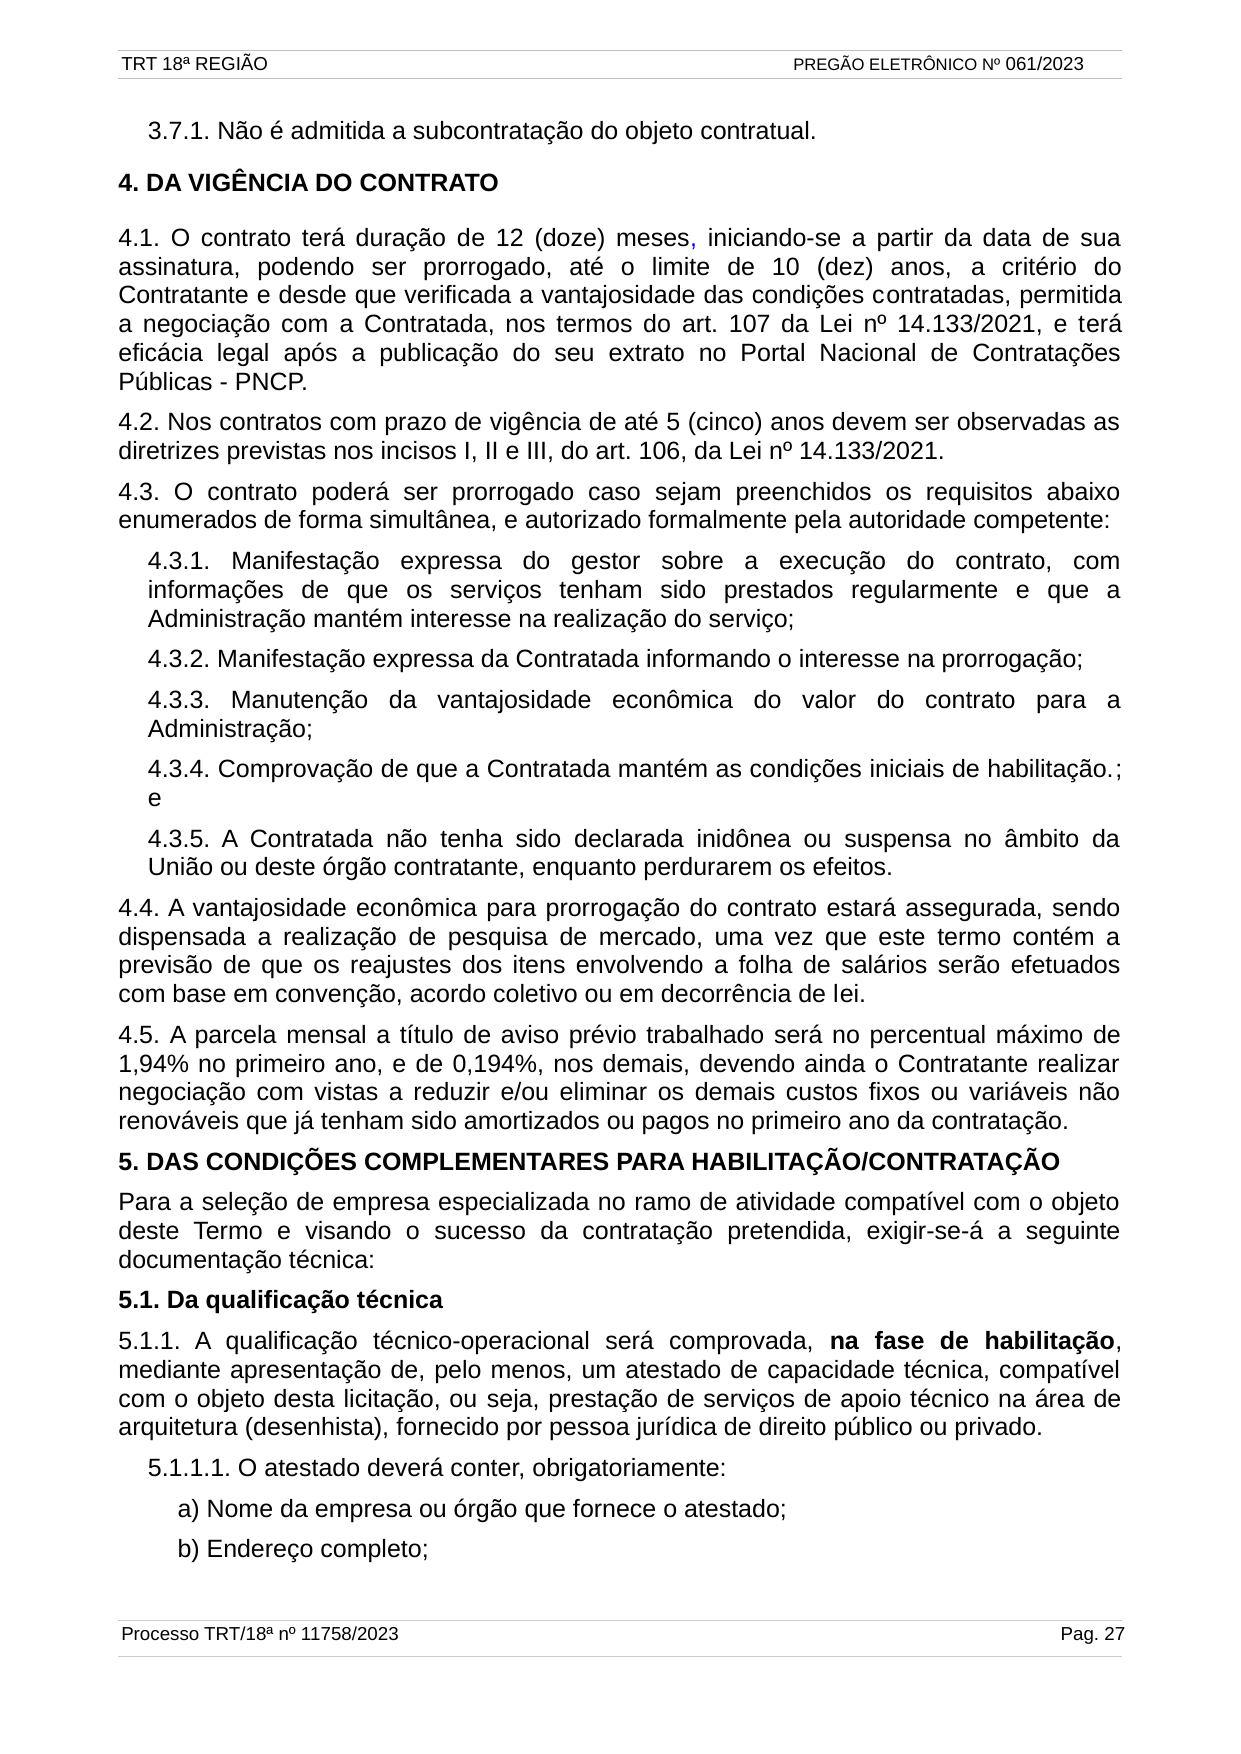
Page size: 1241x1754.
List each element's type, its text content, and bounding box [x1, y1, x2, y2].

text 5.1. Da qualificação técnica [118, 1285, 1122, 1314]
text 4.3.1. Manifestação expressa do gestor sobre a execução do contrato, com informações de que os serviços tenham sido prestados regularmente e que a Administração mantém interesse na realização do serviço; [148, 546, 1122, 632]
text 4.4. A vantajosidade econômica para prorrogação do contrato estará assegurada, sendo dispensada a realização de pesquisa de mercado, uma vez que este termo contém a previsão de que os reajustes dos itens envolvendo a folha de salários serão efetuados com base em convenção, acordo coletivo ou em decorrência de lei. [118, 893, 1122, 1008]
text 4.3.4. Comprovação de que a Contratada mantém as condições iniciais de habilitação.; e [148, 754, 1122, 812]
text 4.3.2. Manifestação expressa da Contratada informando o interesse na prorrogação; [148, 644, 1122, 673]
text a) Nome da empresa ou órgão que fornece o atestado; [177, 1493, 1122, 1522]
text 5.1.1.1. O atestado deverá conter, obrigatoriamente: [148, 1453, 1122, 1482]
text b) Endereço completo; [177, 1534, 1122, 1563]
text 4.2. Nos contratos com prazo de vigência de até 5 (cinco) anos devem ser observadas as diretrizes previstas nos incisos I, II e III, do art. 106, da Lei nº 14.133/2021. [118, 407, 1122, 465]
text 4. DA VIGÊNCIA DO CONTRATO [118, 168, 1122, 197]
text 5.1.1. A qualificação técnico-operacional será comprovada, na fase de habilitação, mediante apresentação de, pelo menos, um atestado de capacidade técnica, compatível com o objeto desta licitação, ou seja, prestação de serviços de apoio técnico na área de arquitetura (desenhista), fornecido por pessoa jurídica de direito público ou privado. [118, 1326, 1122, 1441]
text Para a seleção de empresa especializada no ramo de atividade compatível com o objeto deste Termo e visando o sucesso da contratação pretendida, exigir-se-á a seguinte documentação técnica: [118, 1187, 1122, 1273]
text 4.3.3. Manutenção da vantajosidade econômica do valor do contrato para a Administração; [148, 685, 1122, 742]
text 4.3. O contrato poderá ser prorrogado caso sejam preenchidos os requisitos abaixo enumerados de forma simultânea, e autorizado formalmente pela autoridade competente: [118, 477, 1122, 534]
text 3.7.1. Não é admitida a subcontratação do objeto contratual. [148, 116, 1122, 144]
text 5. DAS CONDIÇÕES COMPLEMENTARES PARA HABILITAÇÃO/CONTRATAÇÃO [118, 1147, 1122, 1175]
text 4.1. O contrato terá duração de 12 (doze) meses, iniciando-se a partir da data de sua assinatura, podendo ser prorrogado, até o limite de 10 (dez) anos, a critério do Contratante e desde que verificada a vantajosidade das condições contratadas, permitida a negociação com a Contratada, nos termos do art. 107 da Lei nº 14.133/2021, e terá eficácia legal após a publicação do seu extrato no Portal Nacional de Contratações Públicas - PNCP. [118, 223, 1122, 395]
text 4.3.5. A Contratada não tenha sido declarada inidônea ou suspensa no âmbito da União ou deste órgão contratante, enquanto perdurarem os efeitos. [148, 823, 1122, 881]
text 4.5. A parcela mensal a título de aviso prévio trabalhado será no percentual máximo de 1,94% no primeiro ano, e de 0,194%, nos demais, devendo ainda o Contratante realizar negociação com vistas a reduzir e/ou eliminar os demais custos fixos ou variáveis não renováveis que já tenham sido amortizados ou pagos no primeiro ano da contratação. [118, 1020, 1122, 1135]
